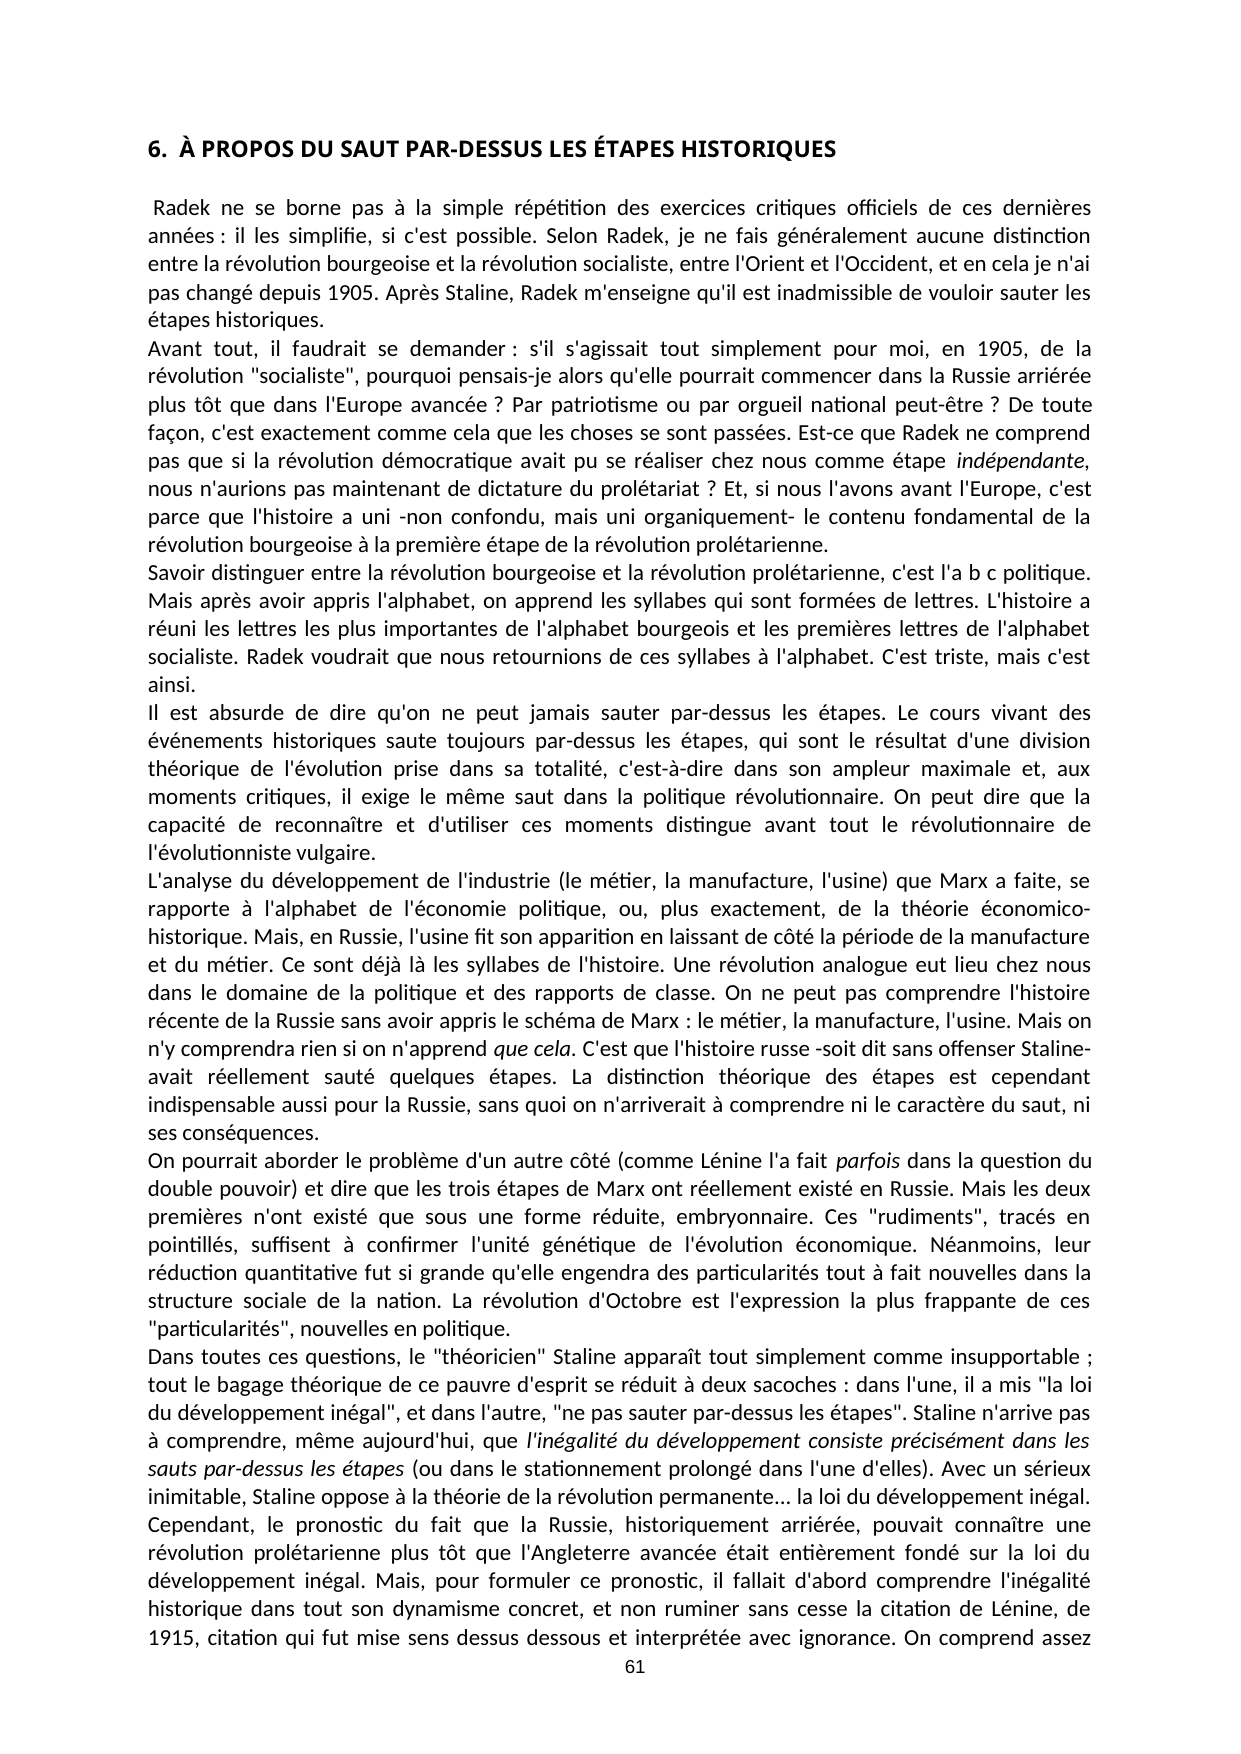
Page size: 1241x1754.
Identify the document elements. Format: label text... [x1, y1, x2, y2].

text Dans toutes ces questions, le "théoricien" Staline apparaît tout simplement comme insupportable ; tout le bagage théorique de ce pauvre d'esprit se réduit à deux sacoches : dans l'une, il a mis "la loi du développement inégal", et dans l'autre, "ne pas sauter par-dessus les étapes". Staline n'arrive pas à comprendre, même aujourd'hui, que l'inégalité du développement consiste précisément dans les sauts par-dessus les étapes (ou dans le stationnement prolongé dans l'une d'elles). Avec un sérieux inimitable, Staline oppose à la théorie de la révolution permanente... la loi du développement inégal. Cependant, le pronostic du fait que la Russie, historiquement arriérée, pouvait connaître une révolution prolétarienne plus tôt que l'Angleterre avancée était entièrement fondé sur la loi du développement inégal. Mais, pour formuler ce pronostic, il fallait d'abord comprendre l'inégalité historique dans tout son dynamisme concret, et non ruminer sans cesse la citation de Lénine, de 1915, citation qui fut mise sens dessus dessous et interprétée avec ignorance. On comprend assez [148, 1342, 1093, 1651]
text Il est absurde de dire qu'on ne peut jamais sauter par-dessus les étapes. Le cours vivant des événements historiques saute toujours par-dessus les étapes, qui sont le résultat d'une division théorique de l'évolution prise dans sa totalité, c'est-à-dire dans son ampleur maximale et, aux moments critiques, il exige le même saut dans la politique révolutionnaire. On peut dire que la capacité de reconnaître et d'utiliser ces moments distingue avant tout le révolutionnaire de l'évolutionniste vulgaire. [148, 698, 1093, 866]
text L'analyse du développement de l'industrie (le métier, la manufacture, l'usine) que Marx a faite, se rapporte à l'alphabet de l'économie politique, ou, plus exactement, de la théorie économico-historique. Mais, en Russie, l'usine fit son apparition en laissant de côté la période de la manufacture et du métier. Ce sont déjà là les syllabes de l'histoire. Une révolution analogue eut lieu chez nous dans le domaine de la politique et des rapports de classe. On ne peut pas comprendre l'histoire récente de la Russie sans avoir appris le schéma de Marx : le métier, la manufacture, l'usine. Mais on n'y comprendra rien si on n'apprend que cela. C'est que l'histoire russe -soit dit sans offenser Staline- avait réellement sauté quelques étapes. La distinction théorique des étapes est cependant indispensable aussi pour la Russie, sans quoi on n'arriverait à comprendre ni le caractère du saut, ni ses conséquences. [148, 866, 1093, 1146]
text Avant tout, il faudrait se demander : s'il s'agissait tout simplement pour moi, en 1905, de la révolution "socialiste", pourquoi pensais-je alors qu'elle pourrait commencer dans la Russie arriérée plus tôt que dans l'Europe avancée ? Par patriotisme ou par orgueil national peut-être ? De toute façon, c'est exactement comme cela que les choses se sont passées. Est-ce que Radek ne comprend pas que si la révolution démocratique avait pu se réaliser chez nous comme étape indépendante, nous n'aurions pas maintenant de dictature du prolétariat ? Et, si nous l'avons avant l'Europe, c'est parce que l'histoire a uni -non confondu, mais uni organiquement- le contenu fondamental de la révolution bourgeoise à la première étape de la révolution prolétarienne. [148, 334, 1093, 558]
text Radek ne se borne pas à la simple répétition des exercices critiques officiels de ces dernières années : il les simplifie, si c'est possible. Selon Radek, je ne fais généralement aucune distinction entre la révolution bourgeoise et la révolution socialiste, entre l'Orient et l'Occident, et en cela je n'ai pas changé depuis 1905. Après Staline, Radek m'enseigne qu'il est inadmissible de vouloir sauter les étapes historiques. [148, 193, 1093, 334]
text Savoir distinguer entre la révolution bourgeoise et la révolution prolétarienne, c'est l'a b c politique. Mais après avoir appris l'alphabet, on apprend les syllabes qui sont formées de lettres. L'histoire a réuni les lettres les plus importantes de l'alphabet bourgeois et les premières lettres de l'alphabet socialiste. Radek voudrait que nous retournions de ces syllabes à l'alphabet. C'est triste, mais c'est ainsi. [148, 558, 1093, 698]
text On pourrait aborder le problème d'un autre côté (comme Lénine l'a fait parfois dans la question du double pouvoir) et dire que les trois étapes de Marx ont réellement existé en Russie. Mais les deux premières n'ont existé que sous une forme réduite, embryonnaire. Ces "rudiments", tracés en pointillés, suffisent à confirmer l'unité génétique de l'évolution économique. Néanmoins, leur réduction quantitative fut si grande qu'elle engendra des particularités tout à fait nouvelles dans la structure sociale de la nation. La révolution d'Octobre est l'expression la plus frappante de ces "particularités", nouvelles en politique. [148, 1146, 1093, 1342]
subtitle 6. À PROPOS DU SAUT PAR-DESSUS LES ÉTAPES HISTORIQUES [148, 133, 1093, 164]
